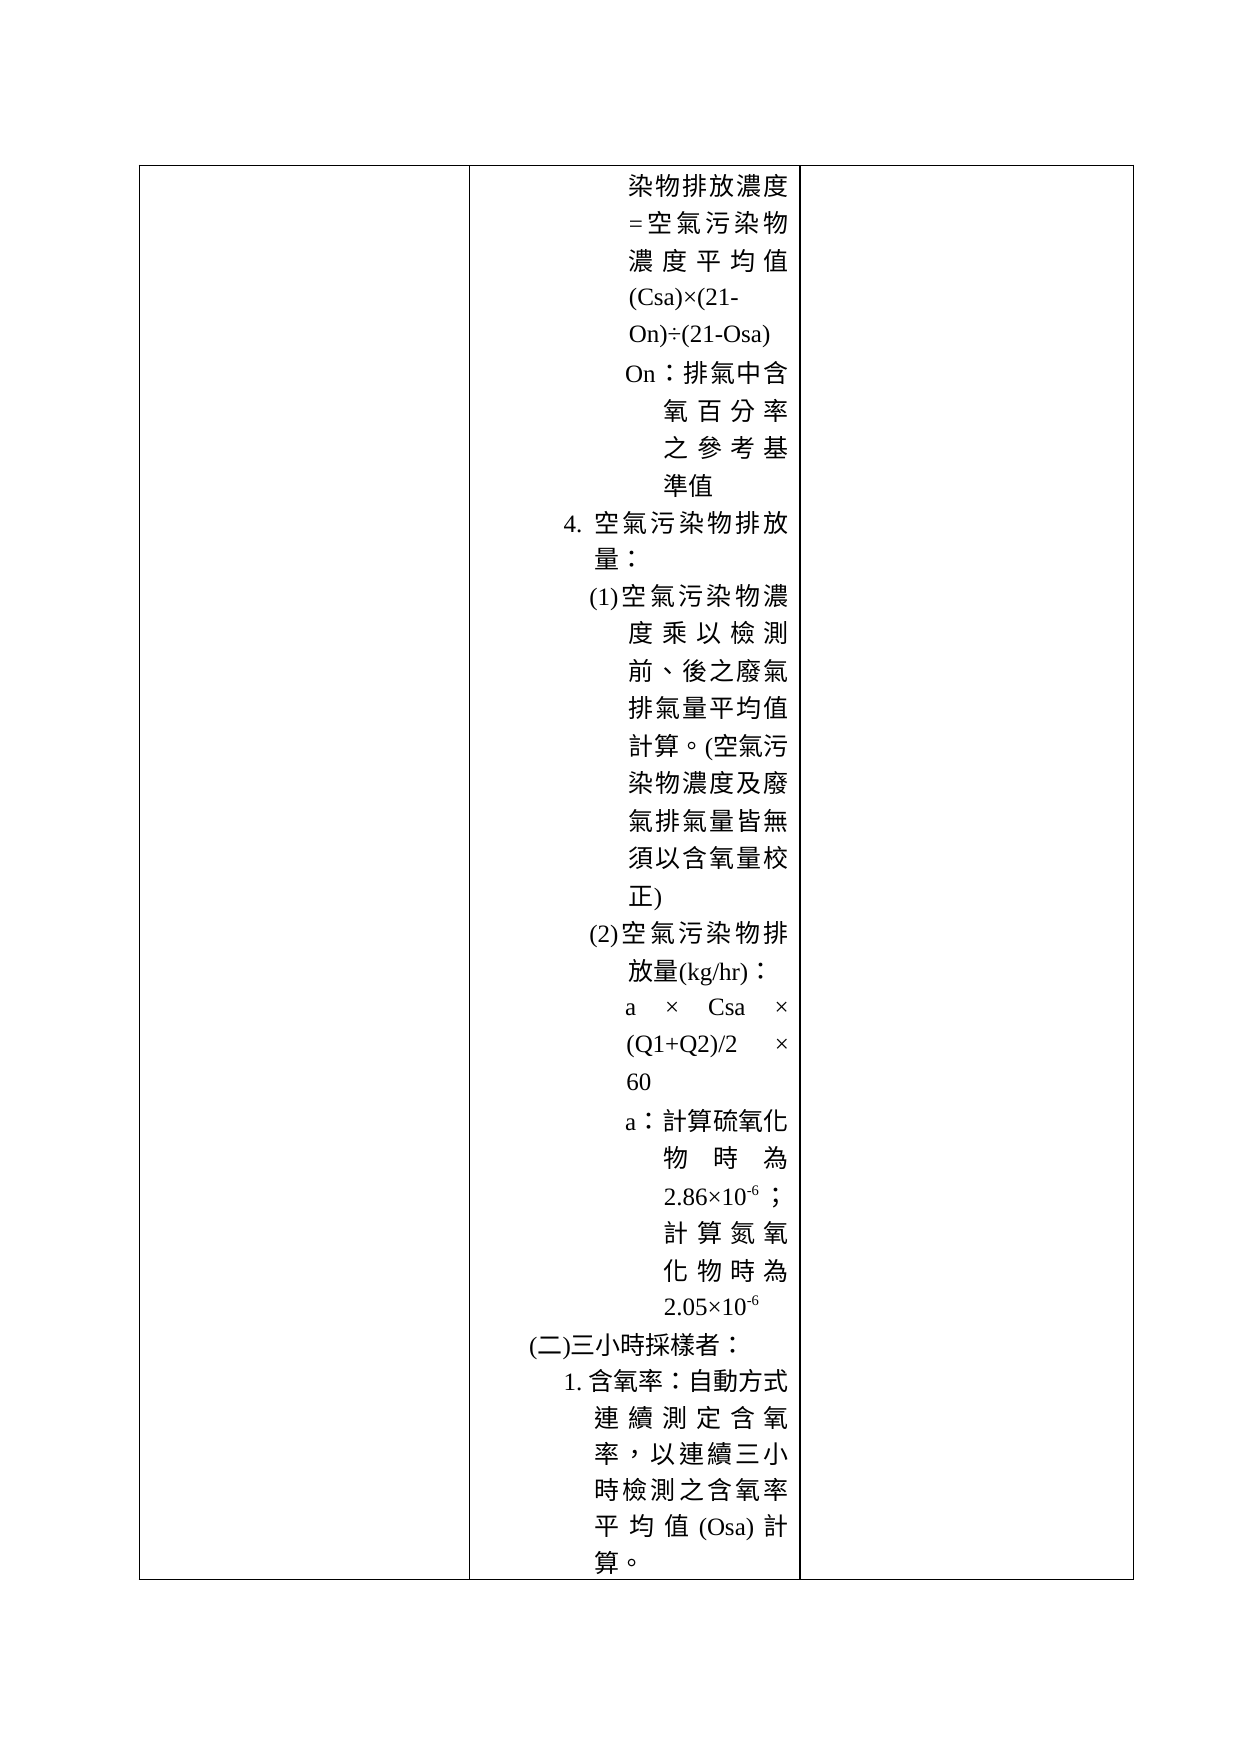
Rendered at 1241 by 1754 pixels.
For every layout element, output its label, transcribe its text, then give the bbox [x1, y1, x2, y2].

table_cell [801, 166, 1133, 1579]
table_cell [140, 166, 469, 1579]
table_cell 染物排放濃度=空氣污染物濃度平均值(Csa)×(21-On)÷(21-Osa) On：排氣中含氧百分率之參考基準值 4. 空氣污染物排放量： (1)空氣污染物濃度乘以檢測前、後之廢氣排氣量平均值計算。(空氣污染物濃度及廢氣排氣量皆無須以含氧量校正) (2)空氣污染物排放量(kg/hr)： a × Csa × (Q1+Q2)/2 × 60 a：計算硫氧化物時為2.86×10-6；計算氮氧化物時為2.05×10-6 (二)三小時採樣者： 1. 含氧率：自動方式連續測定含氧率，以連續三小時檢測之含氧率平均值(Osa)計算。 [470, 166, 799, 1579]
